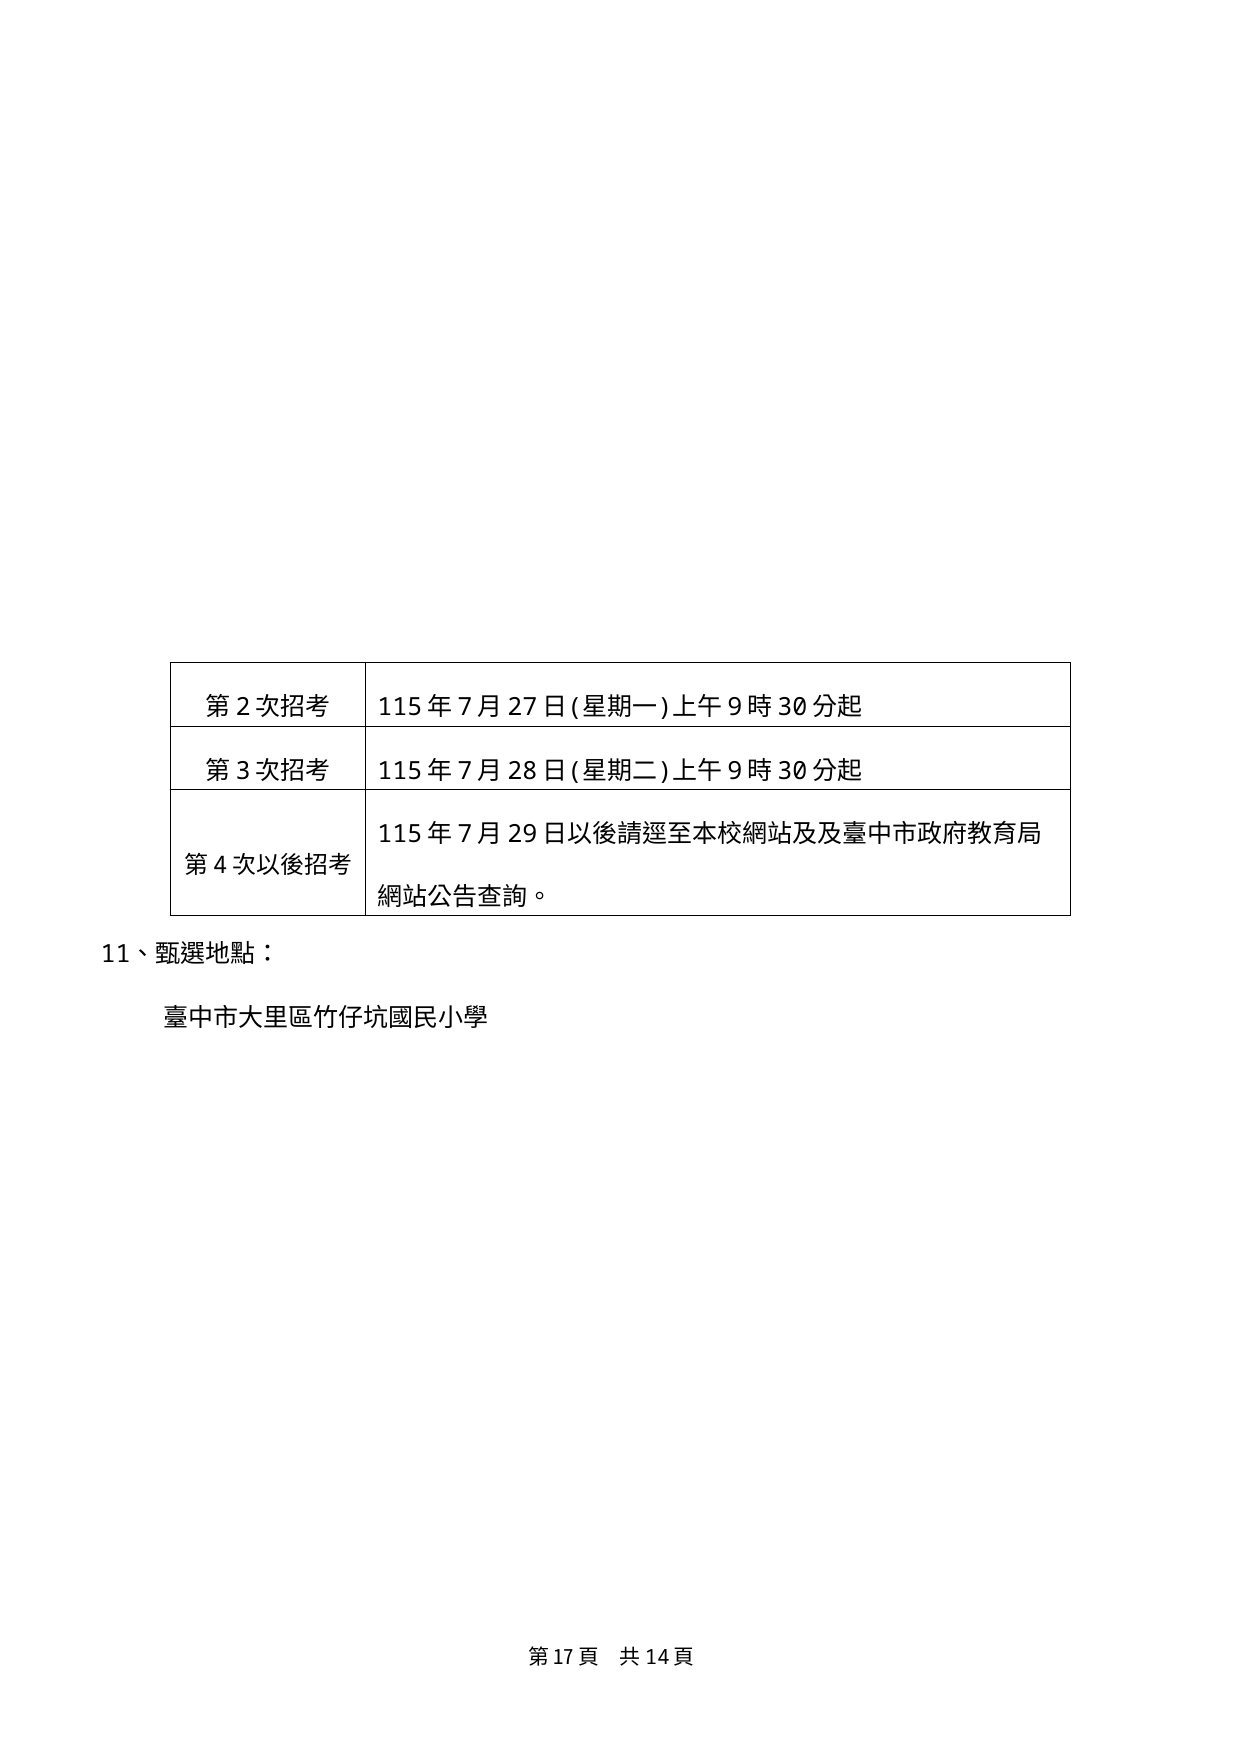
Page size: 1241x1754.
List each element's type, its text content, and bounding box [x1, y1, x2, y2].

table_cell 第2次招考 [171, 663, 365, 726]
table_cell 第4次以後招考 [171, 790, 365, 915]
table_cell 115年7月29日以後請逕至本校網站及及臺中市政府教育局網站公告查詢。 [366, 790, 1070, 915]
text 臺中市大里區竹仔坑國民小學 [163, 973, 1122, 1036]
table_cell 第3次招考 [171, 727, 365, 789]
table_cell 115年7月27日(星期一)上午9時30分起 [366, 663, 1070, 726]
list 甄選地點： [100, 934, 1122, 970]
table_cell 115年7月28日(星期二)上午9時30分起 [366, 727, 1070, 789]
